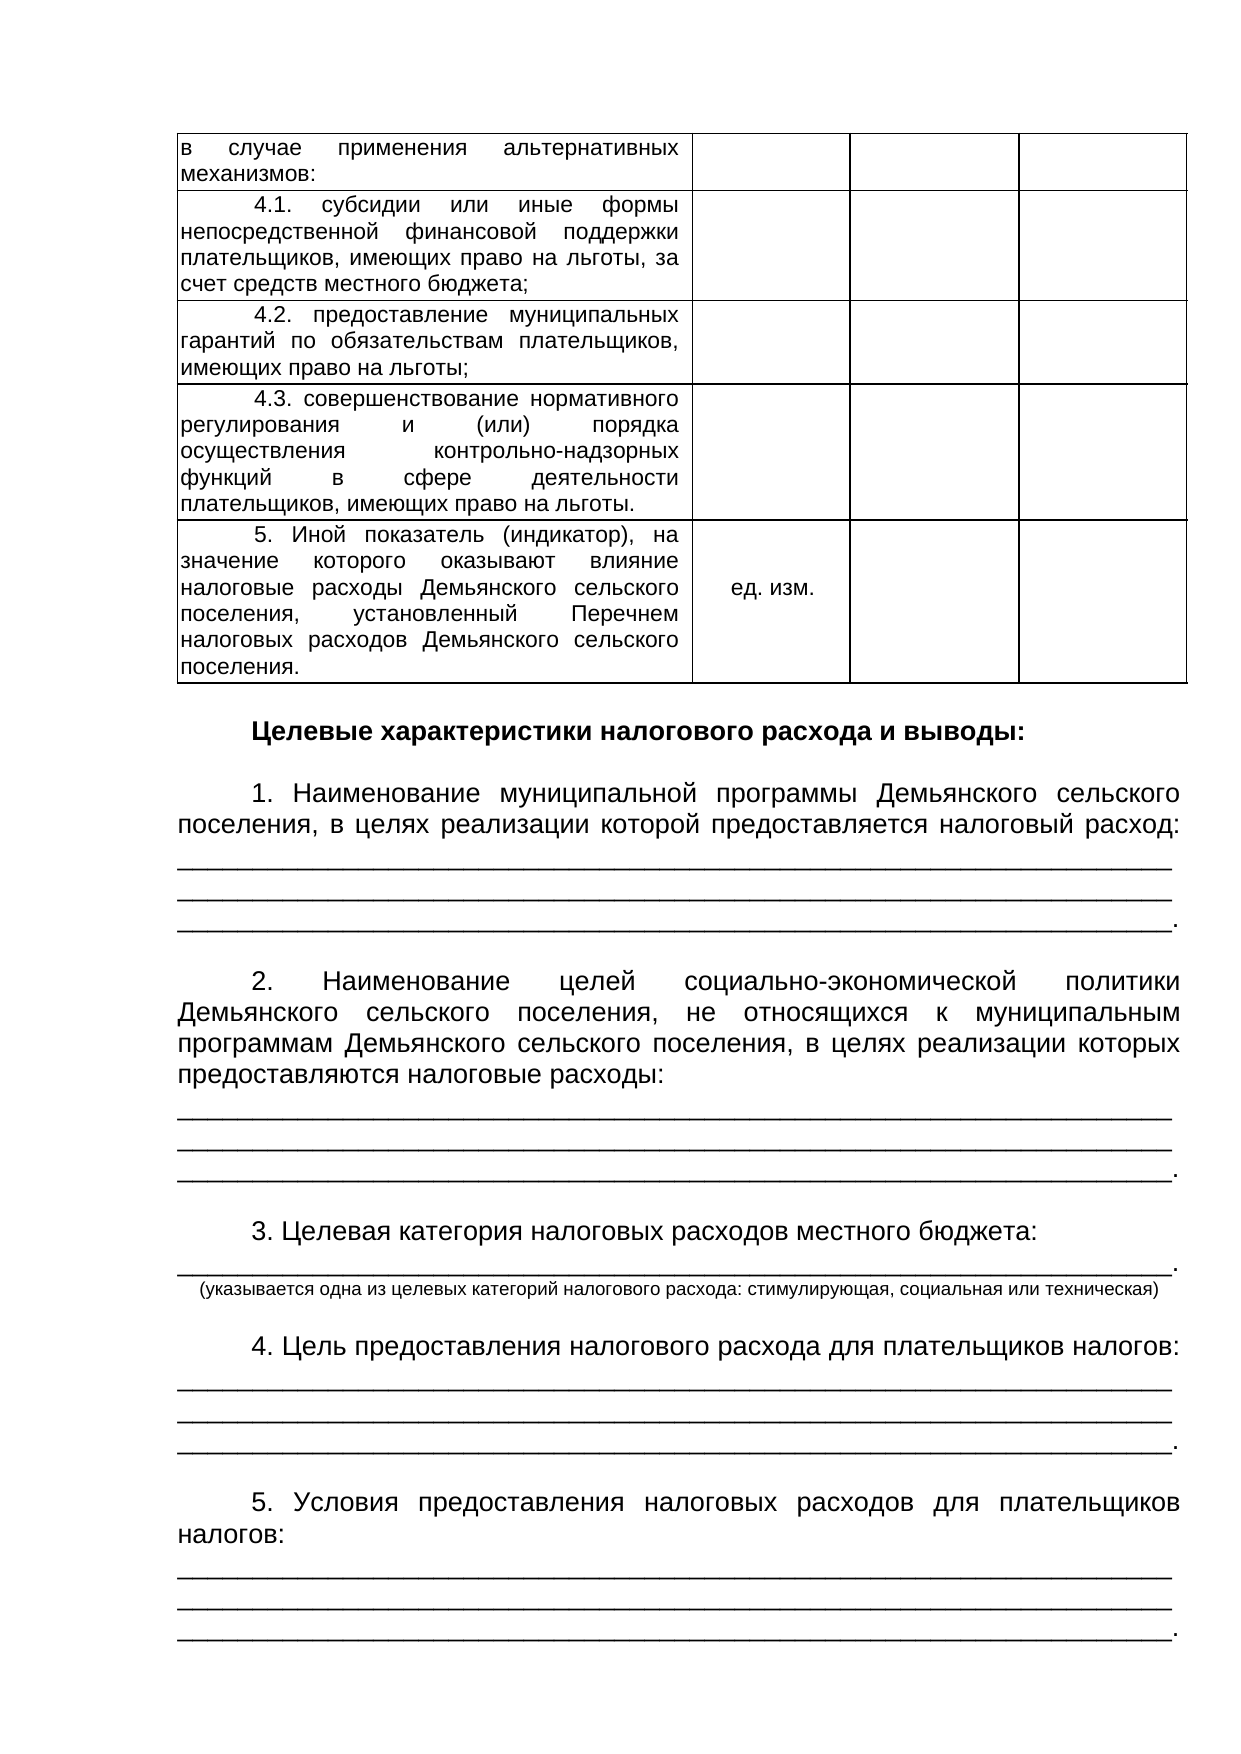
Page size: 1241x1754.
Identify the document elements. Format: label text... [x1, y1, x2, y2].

text __________________________________________________________________ ____________________________________________________________________________________________________________________________________. [177, 1090, 1181, 1183]
table_cell [1020, 385, 1186, 519]
table_cell [851, 191, 1018, 299]
table_cell [851, 385, 1018, 519]
table_cell ед. изм. [693, 521, 849, 682]
text 5. Условия предоставления налоговых расходов для плательщиков налогов: [177, 1486, 1181, 1549]
text 1. Наименование муниципальной программы Демьянского сельского поселения, в целях реализации которой предоставляется налоговый расход: __________________________________________________________________ [177, 777, 1181, 871]
table_cell [1020, 521, 1186, 682]
table_cell 4.3. совершенствование нормативного регулирования и (или) порядка осуществления контрольно-надзорных функций в сфере деятельности плательщиков, имеющих право на льготы. [178, 385, 692, 519]
text 3. Целевая категория налоговых расходов местного бюджета: [177, 1215, 1181, 1246]
table_cell 4.1. субсидии или иные формы непосредственной финансовой поддержки плательщиков, имеющих право на льготы, за счет средств местного бюджета; [178, 191, 692, 299]
text __________________________________________________________________. [177, 1424, 1181, 1455]
table_cell [1020, 191, 1186, 299]
table_cell [693, 191, 849, 299]
text ____________________________________________________________________________________________________________________________________. [177, 871, 1181, 933]
table_cell [693, 134, 849, 190]
text 4. Цель предоставления налогового расхода для плательщиков налогов: ____________________________________________________________________________________________________________________________________ [177, 1330, 1181, 1424]
table_cell [1020, 301, 1186, 383]
text 2. Наименование целей социально-экономической политики Демьянского сельского поселения, не относящихся к муниципальным программам Демьянского сельского поселения, в целях реализации которых предоставляются налоговые расходы: [177, 965, 1181, 1090]
table_cell 5. Иной показатель (индикатор), на значение которого оказывают влияние налоговые расходы Демьянского сельского поселения, установленный Перечнем налоговых расходов Демьянского сельского поселения. [178, 521, 692, 682]
text ____________________________________________________________________________________________________________________________________ [177, 1549, 1181, 1611]
table_cell [1020, 134, 1186, 190]
text Целевые характеристики налогового расхода и выводы: [177, 715, 1181, 746]
text __________________________________________________________________. [177, 1246, 1181, 1277]
text __________________________________________________________________. [177, 1611, 1181, 1643]
table_cell [693, 385, 849, 519]
table_cell [851, 134, 1018, 190]
table_cell [851, 301, 1018, 383]
text (указывается одна из целевых категорий налогового расхода: стимулирующая, социальная или техническая) [177, 1277, 1181, 1299]
table_cell в случае применения альтернативных механизмов: [178, 134, 692, 190]
table_cell 4.2. предоставление муниципальных гарантий по обязательствам плательщиков, имеющих право на льготы; [178, 301, 692, 383]
table_cell [693, 301, 849, 383]
table_cell [851, 521, 1018, 682]
